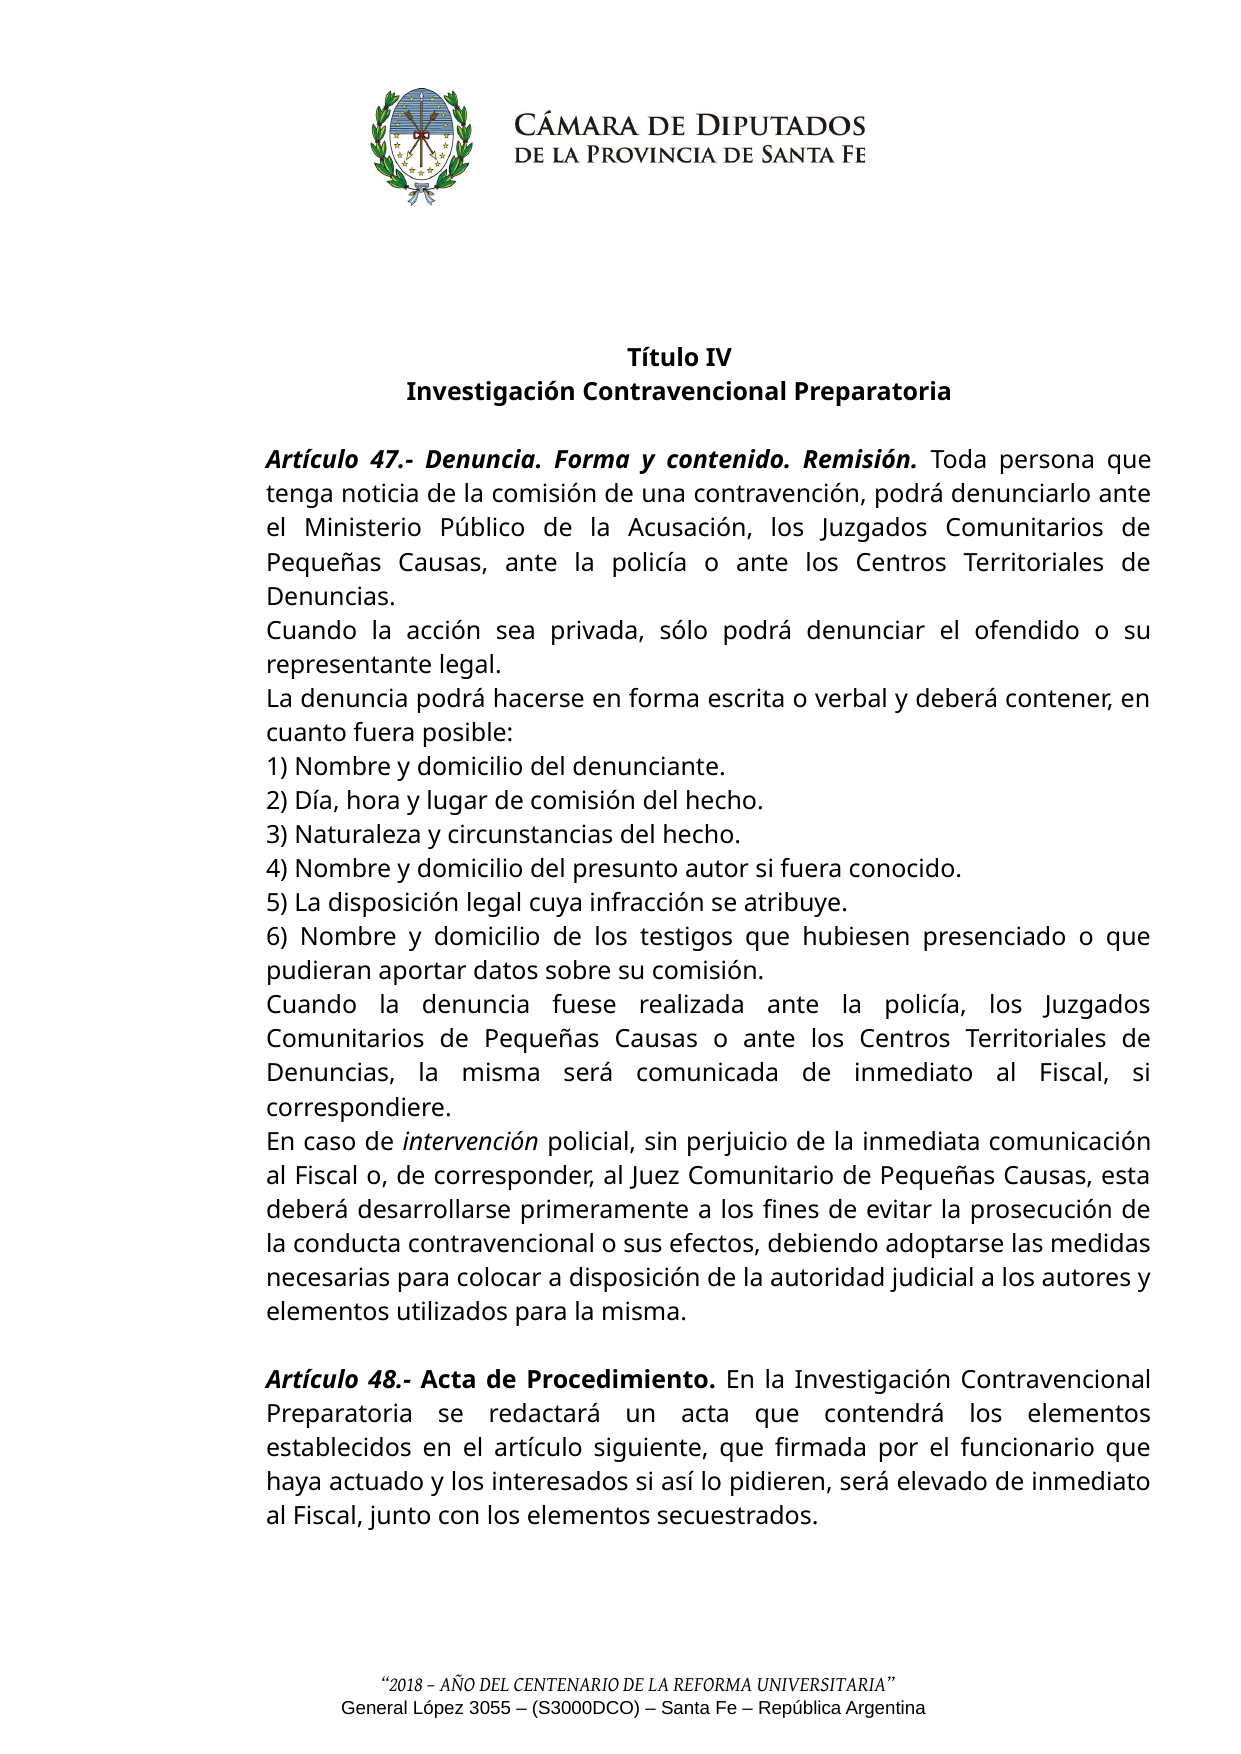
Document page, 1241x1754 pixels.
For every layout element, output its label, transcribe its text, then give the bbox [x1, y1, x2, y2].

text Cuando la acción sea privada, sólo podrá denunciar el ofendido o su representante legal. [266, 612, 1152, 680]
text 3) Naturaleza y circunstancias del hecho. [266, 817, 1152, 851]
text 1) Nombre y domicilio del denunciante. [266, 748, 1152, 783]
text 6) Nombre y domicilio de los testigos que hubiesen presenciado o que pudieran aportar datos sobre su comisión. [266, 919, 1152, 987]
text Artículo 48.- Acta de Procedimiento. En la Investigación Contravencional Preparatoria se redactará un acta que contendrá los elementos establecidos en el artículo siguiente, que firmada por el funcionario que haya actuado y los interesados si así lo pidieren, será elevado de inmediato al Fiscal, junto con los elementos secuestrados. [266, 1362, 1152, 1532]
text Artículo 47.- Denuncia. Forma y contenido. Remisión. Toda persona que tenga noticia de la comisión de una contravención, podrá denunciarlo ante el Ministerio Público de la Acusación, los Juzgados Comunitarios de Pequeñas Causas, ante la policía o ante los Centros Territoriales de Denuncias. [266, 442, 1152, 612]
text 4) Nombre y domicilio del presunto autor si fuera conocido. [266, 851, 1152, 885]
picture [370, 88, 866, 210]
text 2) Día, hora y lugar de comisión del hecho. [266, 783, 1152, 817]
text Cuando la denuncia fuese realizada ante la policía, los Juzgados Comunitarios de Pequeñas Causas o ante los Centros Territoriales de Denuncias, la misma será comunicada de inmediato al Fiscal, si correspondiere. [266, 987, 1152, 1123]
text En caso de intervención policial, sin perjuicio de la inmediata comunicación al Fiscal o, de corresponder, al Juez Comunitario de Pequeñas Causas, esta deberá desarrollarse primeramente a los fines de evitar la prosecución de la conducta contravencional o sus efectos, debiendo adoptarse las medidas necesarias para colocar a disposición de la autoridad judicial a los autores y elementos utilizados para la misma. [266, 1123, 1152, 1328]
text Investigación Contravencional Preparatoria [207, 374, 1152, 408]
text Título IV [207, 340, 1152, 374]
text La denuncia podrá hacerse en forma escrita o verbal y deberá contener, en cuanto fuera posible: [266, 680, 1152, 748]
text 5) La disposición legal cuya infracción se atribuye. [266, 885, 1152, 919]
